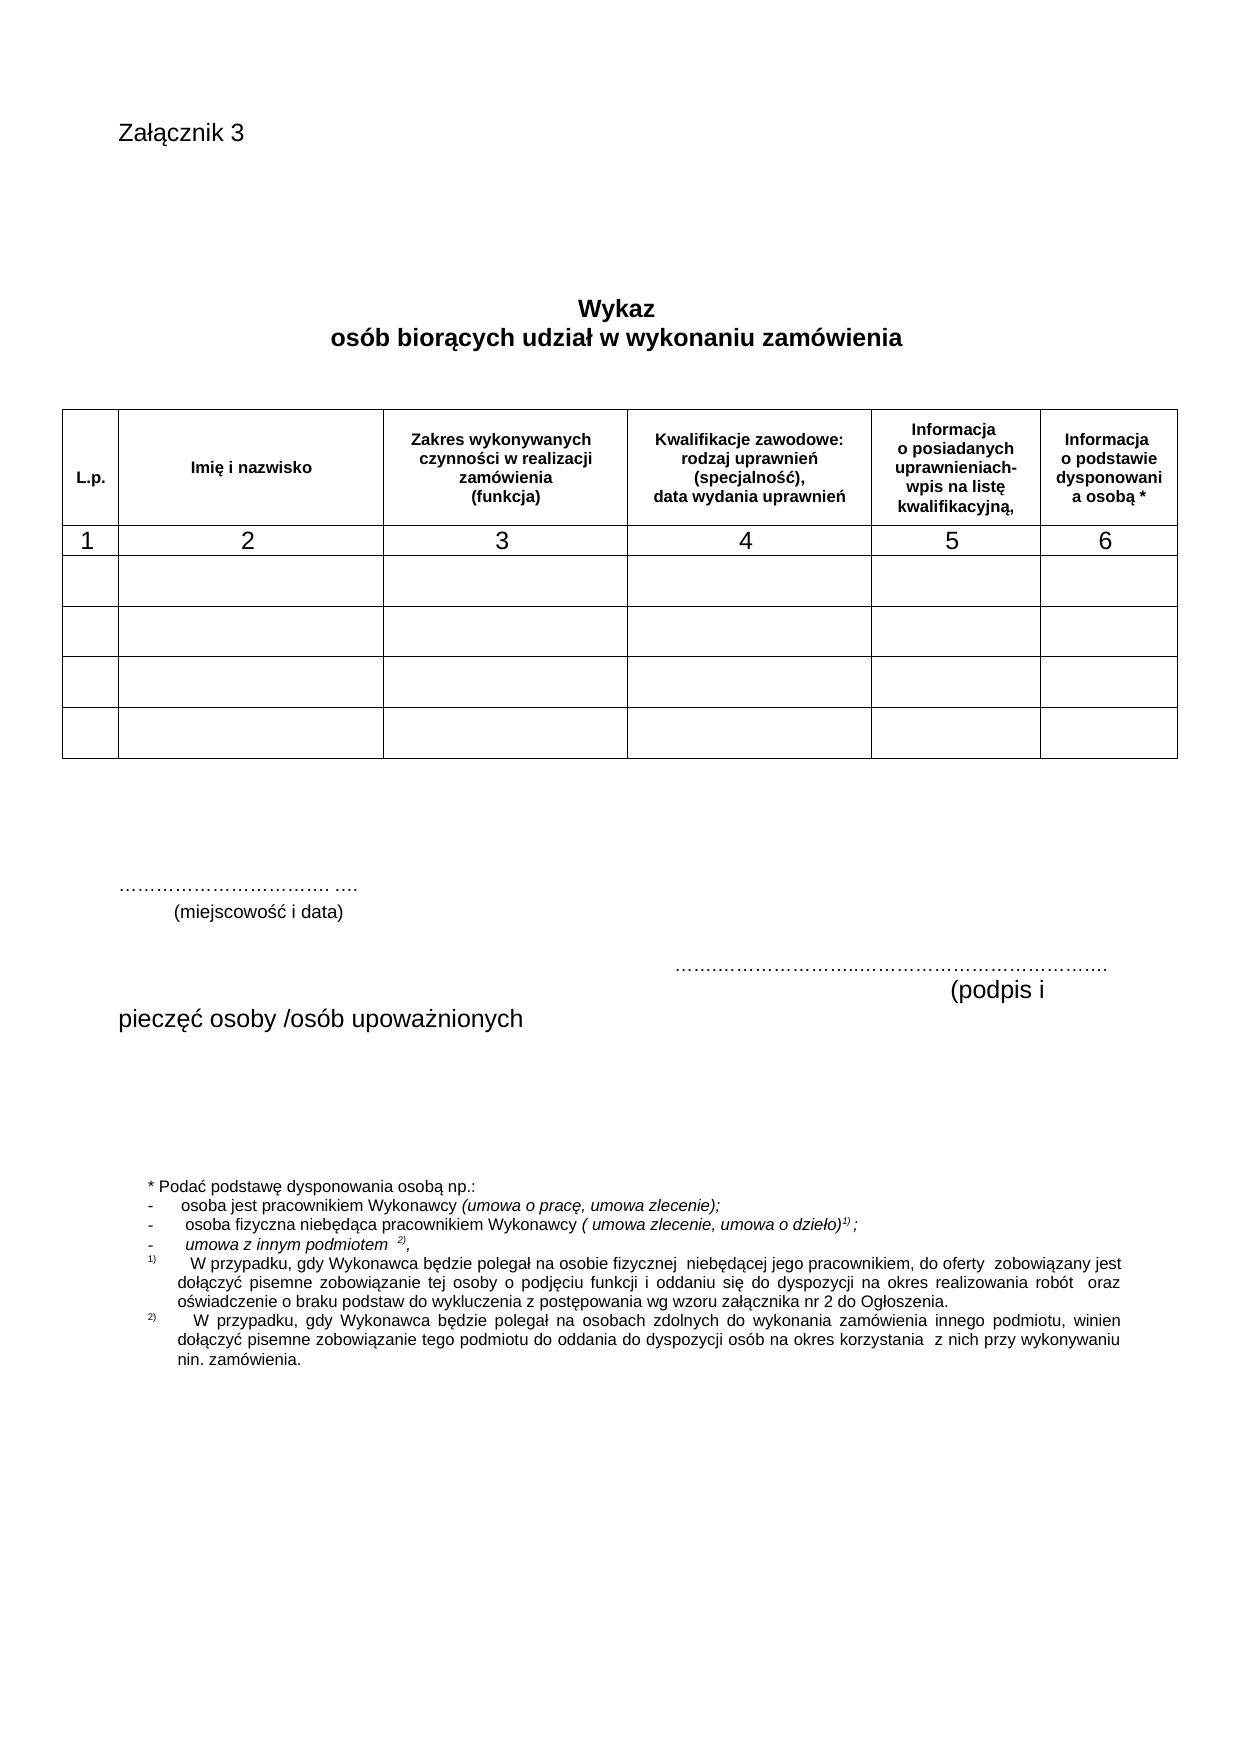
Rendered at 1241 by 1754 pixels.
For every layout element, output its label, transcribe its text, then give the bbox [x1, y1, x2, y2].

table_cell [872, 657, 1040, 707]
table_cell 3 [384, 526, 627, 555]
list osoba fizyczna niebędąca pracownikiem Wykonawcy ( umowa zlecenie, umowa o dzieło)1) ; [148, 1215, 1122, 1234]
table_cell [872, 607, 1040, 656]
text Załącznik 3 [118, 118, 1122, 147]
text 2) W przypadku, gdy Wykonawca będzie polegał na osobach zdolnych do wykonania zamówienia innego podmiotu, winien dołączyć pisemne zobowiązanie tego podmiotu do oddania do dyspozycji osób na okres korzystania z nich przy wykonywaniu nin. zamówienia. [148, 1311, 1122, 1368]
table_cell [119, 556, 383, 606]
table_header Imię i nazwisko [119, 410, 383, 525]
table_cell [628, 657, 871, 707]
text …….…………………..…………………………………. [118, 954, 1115, 976]
table_cell [1041, 607, 1177, 656]
table_cell [384, 607, 627, 656]
table_cell [1041, 708, 1177, 757]
table_cell [1041, 657, 1177, 707]
text (miejscowość i data) [118, 895, 1122, 924]
table_cell [119, 708, 383, 757]
text ……………………………. .… [118, 873, 1115, 895]
table_cell [63, 556, 118, 606]
text * Podać podstawę dysponowania osobą np.: [148, 1177, 1122, 1196]
table_cell [872, 708, 1040, 757]
table_cell [119, 657, 383, 707]
table_cell [63, 657, 118, 707]
table_cell [384, 657, 627, 707]
text 1) W przypadku, gdy Wykonawca będzie polegał na osobie fizycznej niebędącej jego pracownikiem, do oferty zobowiązany jest dołączyć pisemne zobowiązanie tej osoby o podjęciu funkcji i oddaniu się do dyspozycji na okres realizowania robót oraz oświadczenie o braku podstaw do wykluczenia z postępowania wg wzoru załącznika nr 2 do Ogłoszenia. [148, 1253, 1122, 1311]
table_header Kwalifikacje zawodowe: rodzaj uprawnień (specjalność), data wydania uprawnień [628, 410, 871, 525]
table_cell [1041, 556, 1177, 606]
table_header Zakres wykonywanych czynności w realizacji zamówienia (funkcja) [384, 410, 627, 525]
table_cell [628, 556, 871, 606]
table_cell 2 [119, 526, 383, 555]
list umowa z innym podmiotem 2), [148, 1234, 1122, 1253]
table_header Informacja o posiadanych uprawnieniach-wpis na listę kwalifikacyjną, [872, 410, 1040, 525]
text osób biorących udział w wykonaniu zamówienia [118, 323, 1115, 352]
table_cell 6 [1041, 526, 1177, 555]
text - osoba jest pracownikiem Wykonawcy (umowa o pracę, umowa zlecenie); [148, 1196, 1122, 1215]
text Wykaz [118, 294, 1115, 323]
table_cell [628, 607, 871, 656]
table_cell [628, 708, 871, 757]
table_header Informacja o podstawie dysponowania osobą * [1041, 410, 1177, 525]
table_cell [63, 607, 118, 656]
table_cell [872, 556, 1040, 606]
table_cell [384, 556, 627, 606]
table_cell 4 [628, 526, 871, 555]
table_cell [119, 607, 383, 656]
table_cell [63, 708, 118, 757]
table_cell [384, 708, 627, 757]
table_cell 1 [63, 526, 118, 555]
table_cell 5 [872, 526, 1040, 555]
text (podpis i pieczęć osoby /osób upoważnionych [118, 976, 1122, 1033]
table_header L.p. [63, 410, 118, 525]
